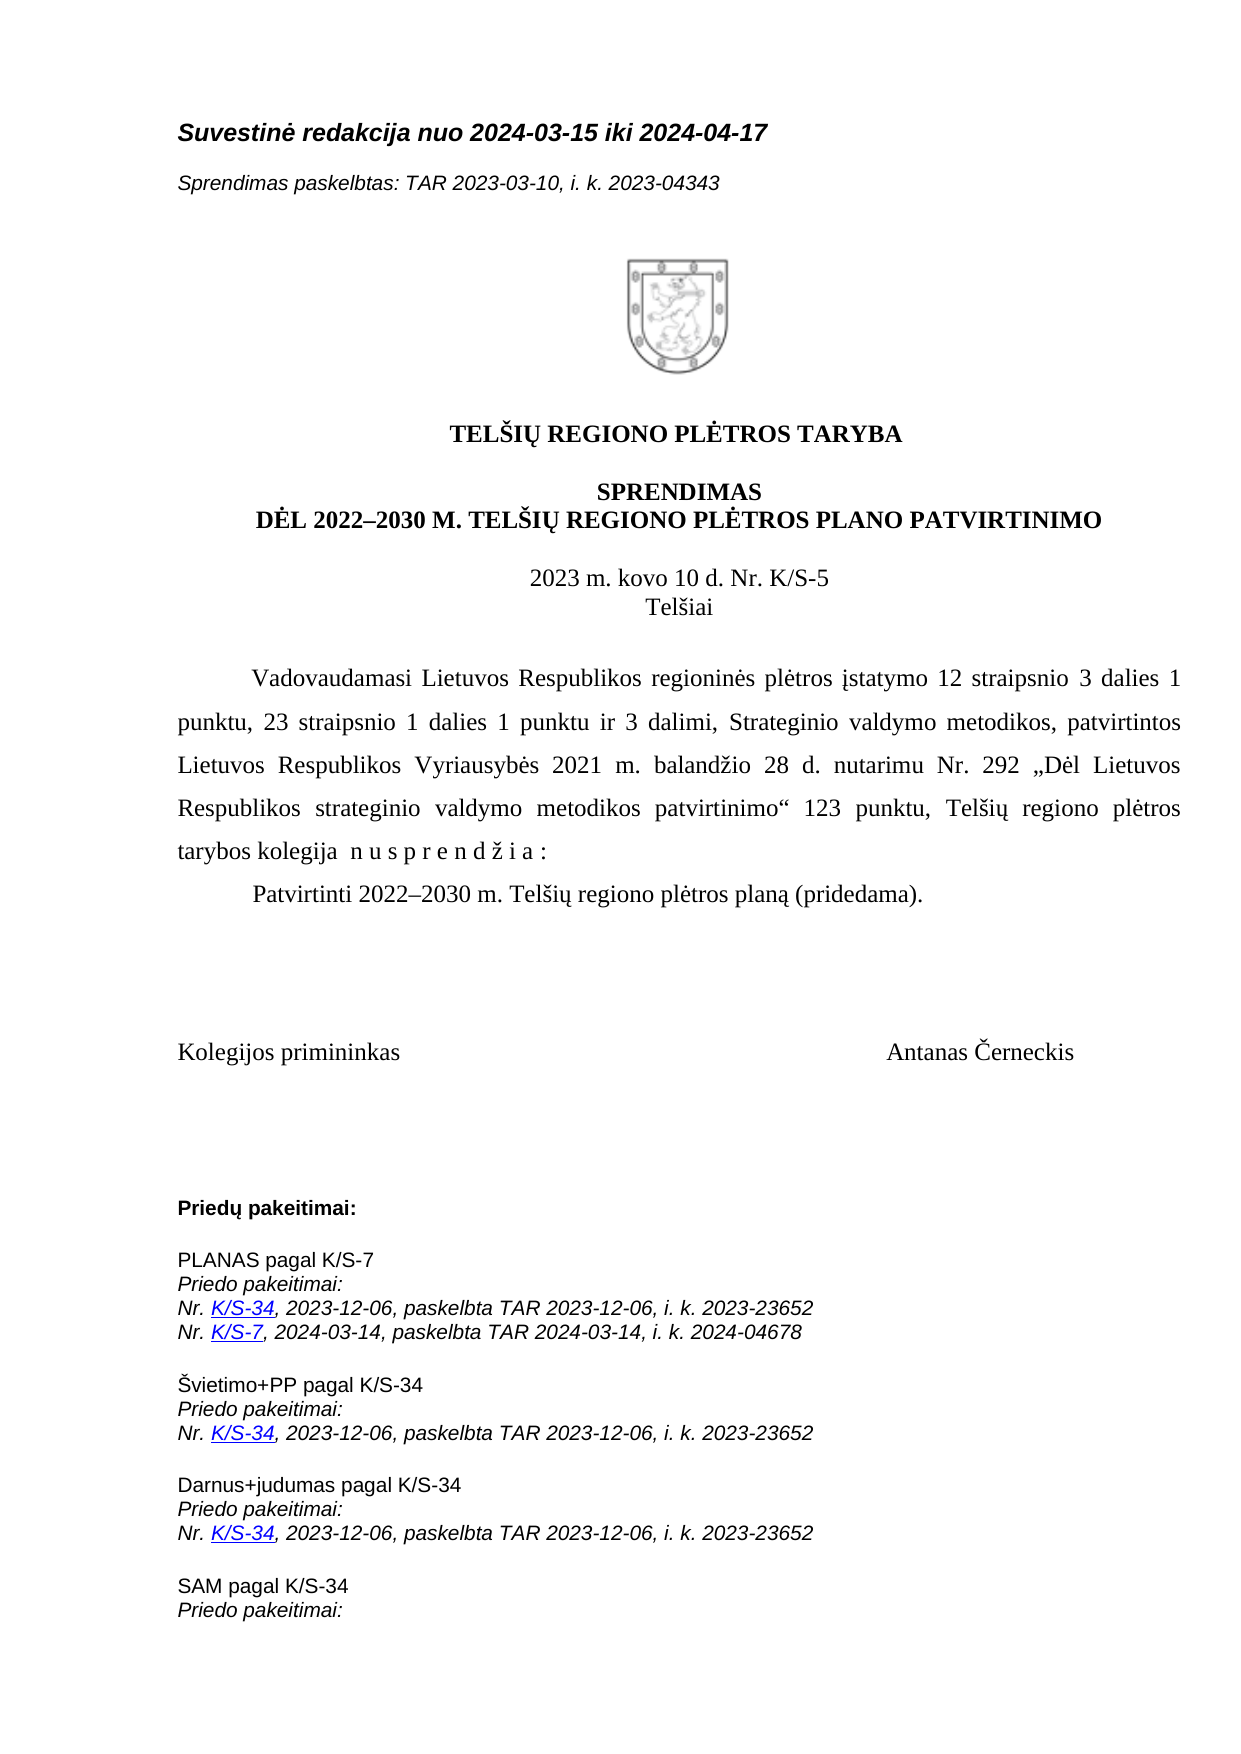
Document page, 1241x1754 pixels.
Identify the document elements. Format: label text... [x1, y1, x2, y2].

text Kolegijos primininkas Antanas Černeckis [177, 1037, 1181, 1066]
text SAM pagal K/S-34 [177, 1574, 1181, 1598]
text Patvirtinti 2022–2030 m. Telšių regiono plėtros planą (pridedama). [177, 879, 1181, 908]
text Telšiai [177, 592, 1181, 620]
text Priedų pakeitimai: [177, 1195, 1181, 1219]
text Švietimo+PP pagal K/S-34 [177, 1373, 1181, 1397]
text SPRENDIMAS [177, 477, 1181, 505]
text Priedo pakeitimai: [177, 1272, 1181, 1296]
text DĖL 2022–2030 M. TELŠIŲ REGIONO PLĖTROS PLANO PATVIRTINIMO [177, 505, 1181, 534]
text TELŠIŲ REGIONO PLĖTROS TARYBA [177, 419, 1181, 448]
text Nr. K/S-34, 2023-12-06, paskelbta TAR 2023-12-06, i. k. 2023-23652 [177, 1521, 1181, 1545]
text Nr. K/S-34, 2023-12-06, paskelbta TAR 2023-12-06, i. k. 2023-23652 [177, 1421, 1181, 1444]
text Suvestinė redakcija nuo 2024-03-15 iki 2024-04-17 [177, 118, 1181, 147]
text Nr. K/S-7, 2024-03-14, paskelbta TAR 2024-03-14, i. k. 2024-04678 [177, 1320, 1181, 1344]
text PLANAS pagal K/S-7 [177, 1248, 1181, 1272]
text 2023 m. kovo 10 d. Nr. K/S-5 [177, 563, 1181, 592]
text Vadovaudamasi Lietuvos Respublikos regioninės plėtros įstatymo 12 straipsnio 3 dalies 1 punktu, 23 straipsnio 1 dalies 1 punktu ir 3 dalimi, Strateginio valdymo metodikos, patvirtintos Lietuvos Respublikos Vyriausybės 2021 m. balandžio 28 d. nutarimu Nr. 292 „Dėl Lietuvos Respublikos strateginio valdymo metodikos patvirtinimo“ 123 punktu, Telšių regiono plėtros tarybos kolegija nusprendžia: [177, 663, 1181, 865]
text Priedo pakeitimai: [177, 1397, 1181, 1421]
text Sprendimas paskelbtas: TAR 2023-03-10, i. k. 2023-04343 [177, 171, 1181, 195]
text Priedo pakeitimai: [177, 1598, 1181, 1622]
text Priedo pakeitimai: [177, 1497, 1181, 1521]
text Darnus+judumas pagal K/S-34 [177, 1473, 1181, 1497]
text Nr. K/S-34, 2023-12-06, paskelbta TAR 2023-12-06, i. k. 2023-23652 [177, 1296, 1181, 1320]
